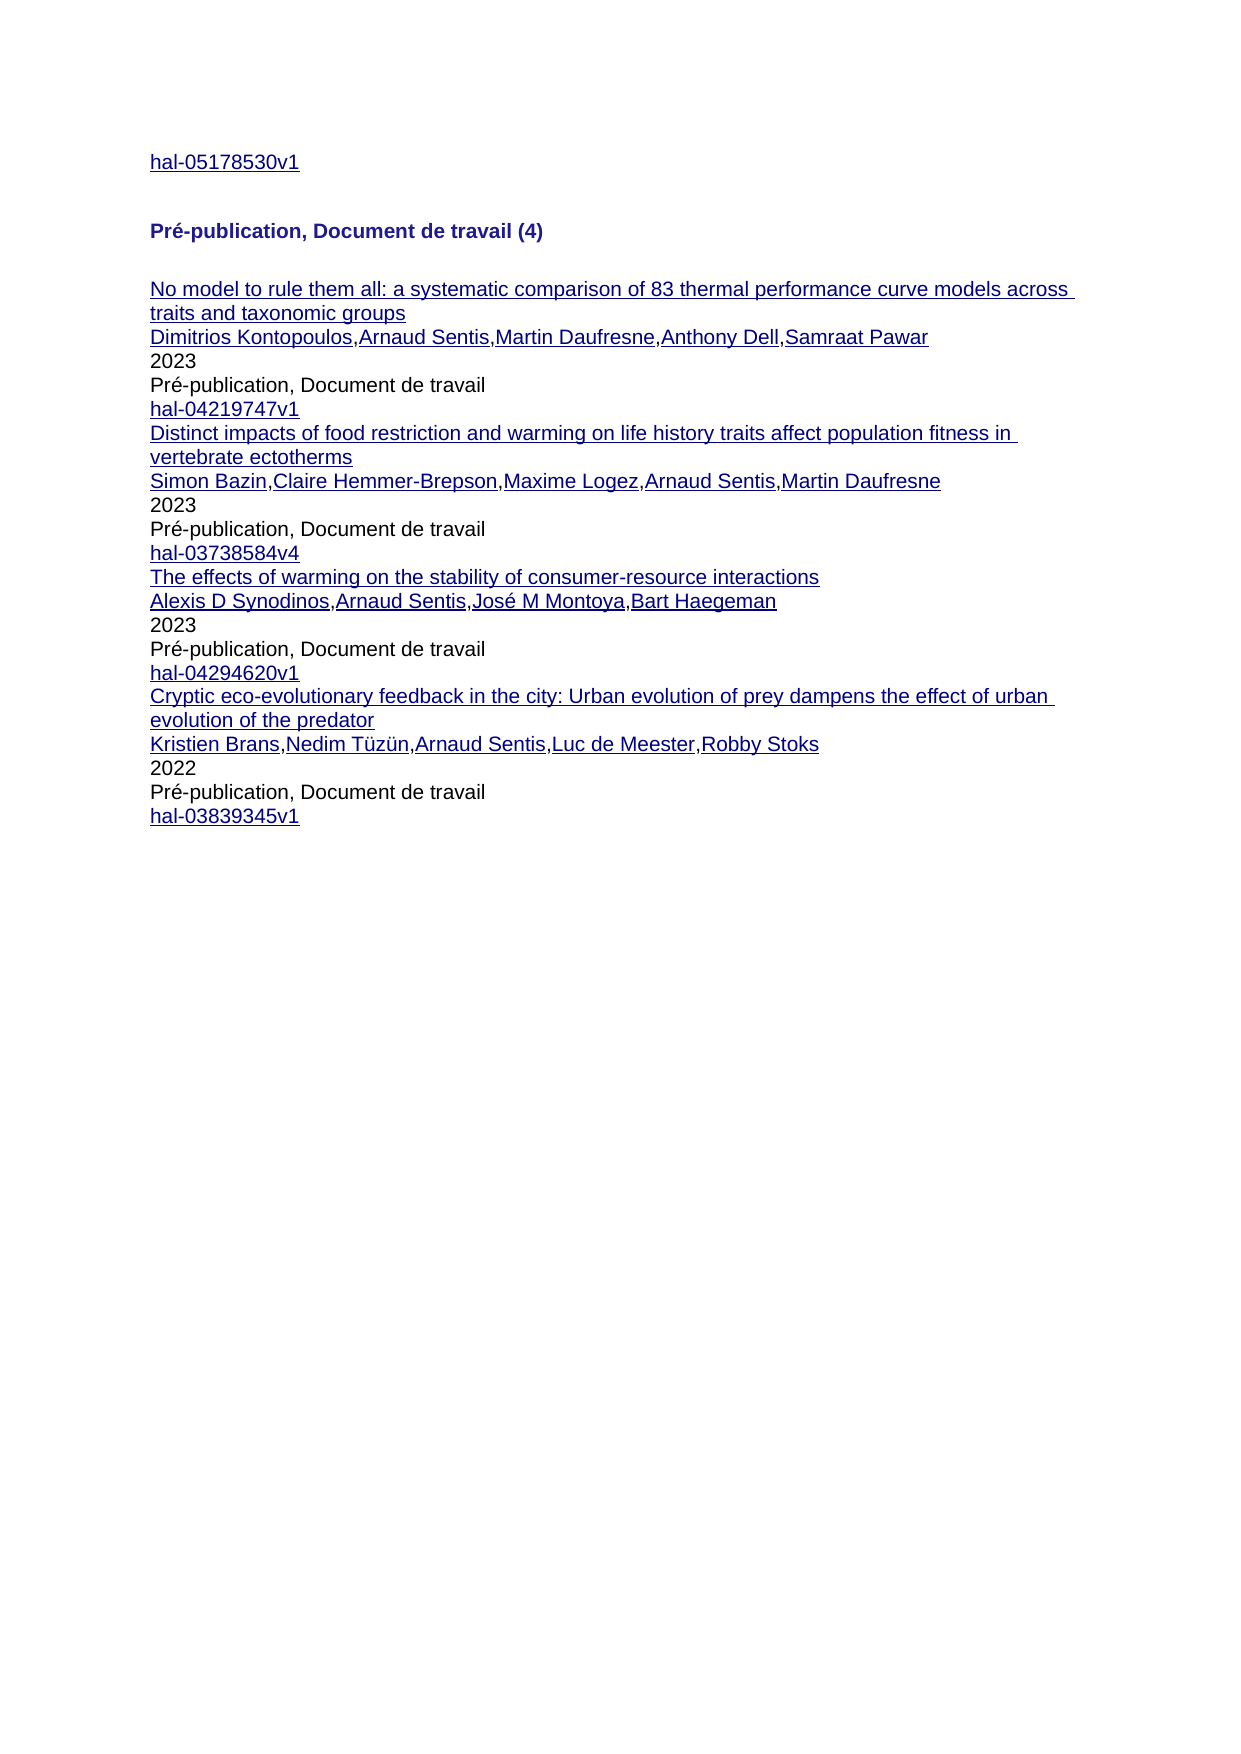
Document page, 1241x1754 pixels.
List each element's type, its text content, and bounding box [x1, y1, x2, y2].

subtitle Pré-publication, Document de travail (4) [150, 219, 1090, 243]
table_cell Cryptic eco‐evolutionary feedback in the city: Urban evolution of prey dampens the effect of urban evolution of the predator Kristien Brans,Nedim Tüzün,Arnaud Sentis,Luc de Meester,Robby Stoks 2022 Pré-publication, Document de travail hal-03839345v1 [150, 684, 1090, 828]
table_cell The effects of warming on the stability of consumer-resource interactions Alexis D Synodinos,Arnaud Sentis,José M Montoya,Bart Haegeman 2023 Pré-publication, Document de travail hal-04294620v1 [150, 565, 1090, 684]
table_header No model to rule them all: a systematic comparison of 83 thermal performance curve models across traits and taxonomic groups Dimitrios Kontopoulos,Arnaud Sentis,Martin Daufresne,Anthony Dell,Samraat Pawar 2023 Pré-publication, Document de travail hal-04219747v1 [150, 277, 1090, 421]
table_cell Distinct impacts of food restriction and warming on life history traits affect population fitness in vertebrate ectotherms Simon Bazin,Claire Hemmer-Brepson,Maxime Logez,Arnaud Sentis,Martin Daufresne 2023 Pré-publication, Document de travail hal-03738584v4 [150, 421, 1090, 564]
table_header hal-05178530v1 [150, 150, 1090, 174]
